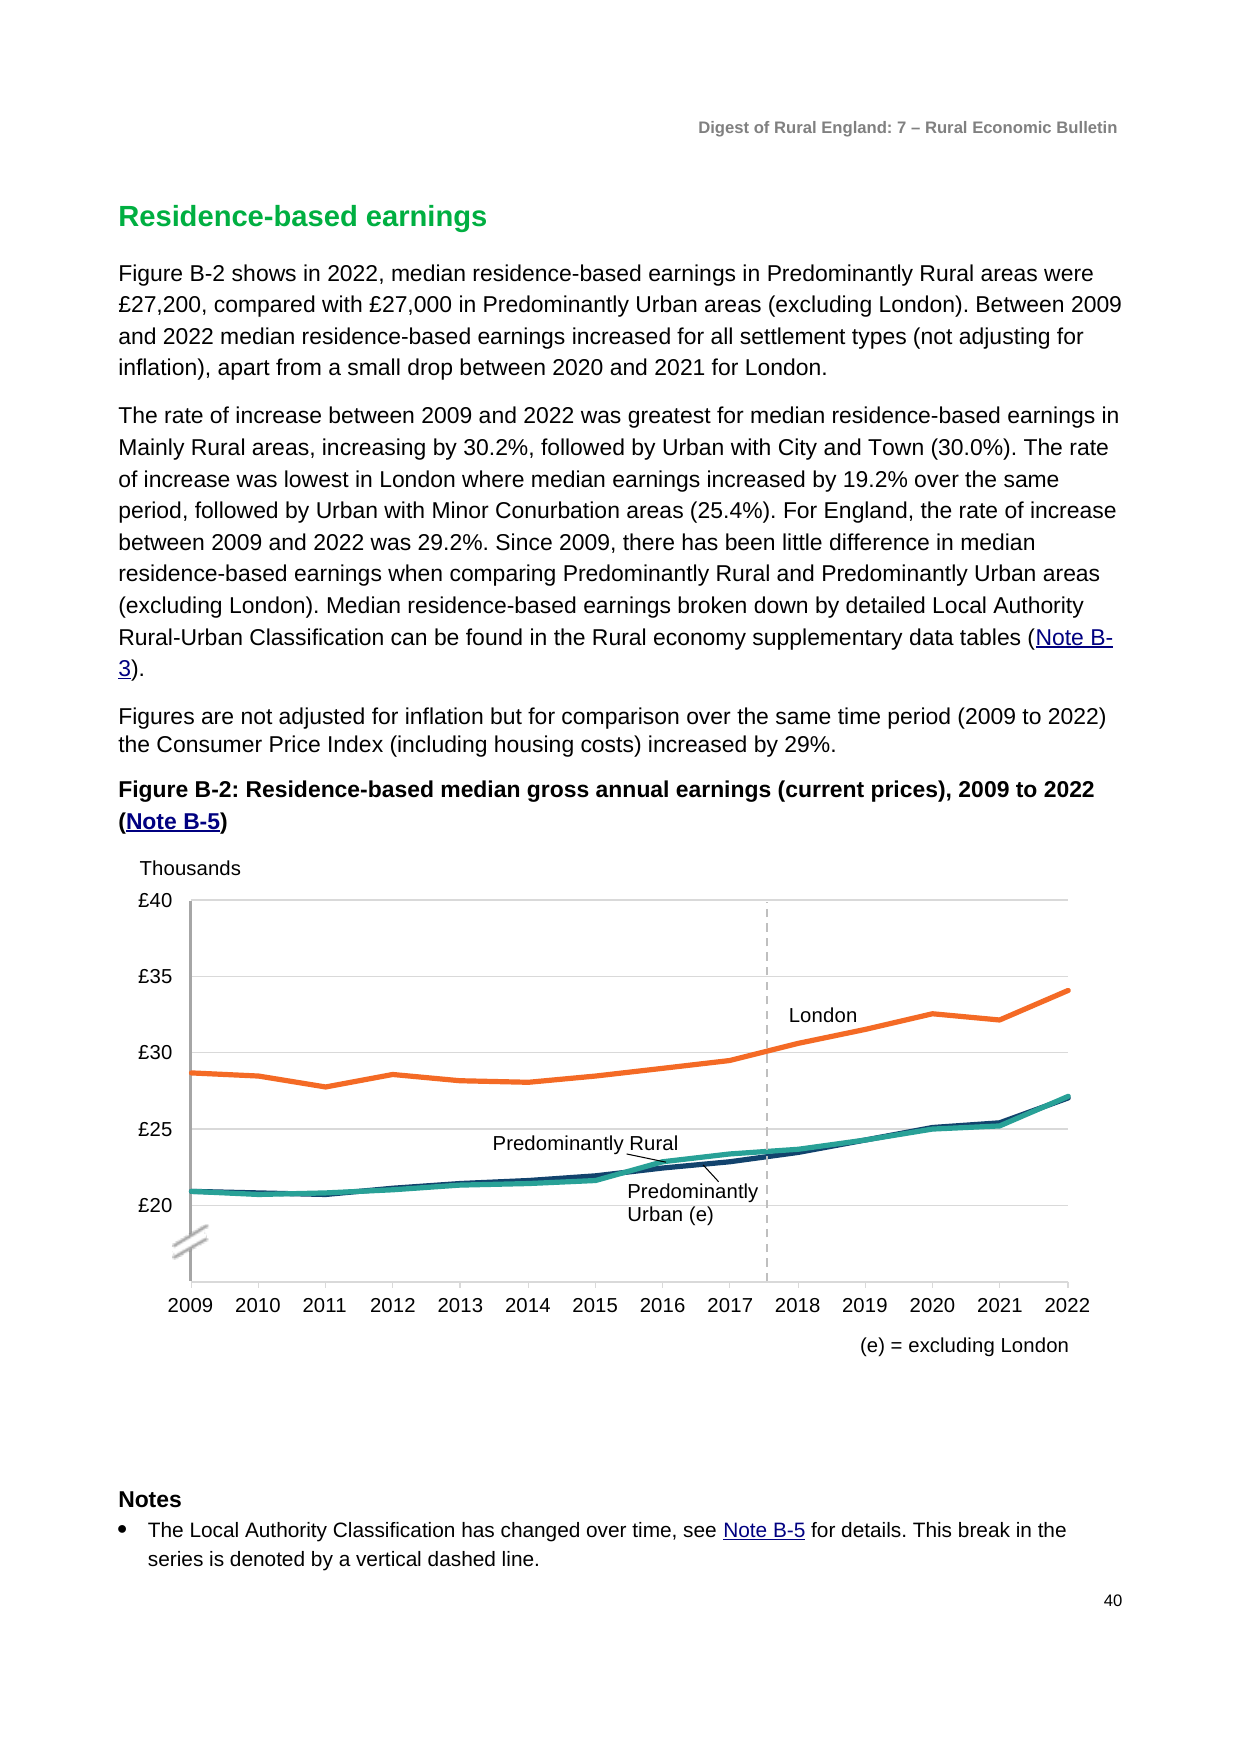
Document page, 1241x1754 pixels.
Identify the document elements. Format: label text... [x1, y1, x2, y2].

text The rate of increase between 2009 and 2022 was greatest for median residence-based earnings in Mainly Rural areas, increasing by 30.2%, followed by Urban with City and Town (30.0%). The rate of increase was lowest in London where median earnings increased by 19.2% over the same period, followed by Urban with Minor Conurbation areas (25.4%). For England, the rate of increase between 2009 and 2022 was 29.2%. Since 2009, there has been little difference in median residence-based earnings when comparing Predominantly Rural and Predominantly Urban areas (excluding London). Median residence-based earnings broken down by detailed Local Authority Rural-Urban Classification can be found in the Rural economy supplementary data tables (Note B-3). [118, 402, 1122, 681]
text Figures are not adjusted for inflation but for comparison over the same time period (2009 to 2022) the Consumer Price Index (including housing costs) increased by 29%. [118, 703, 1122, 758]
subtitle Residence-based earnings [118, 199, 1122, 232]
list The Local Authority Classification has changed over time, see Note B-5 for details. This break in the series is denoted by a vertical dashed line. [118, 1518, 1122, 1571]
text Figure B‑2: Residence-based median gross annual earnings (current prices), 2009 to 2022 (Note B-5) [118, 776, 1122, 834]
text Notes [118, 1486, 1122, 1513]
text Figure B‑2 shows in 2022, median residence-based earnings in Predominantly Rural areas were £27,200, compared with £27,000 in Predominantly Urban areas (excluding London). Between 2009 and 2022 median residence-based earnings increased for all settlement types (not adjusting for inflation), apart from a small drop between 2020 and 2021 for London. [118, 259, 1122, 381]
